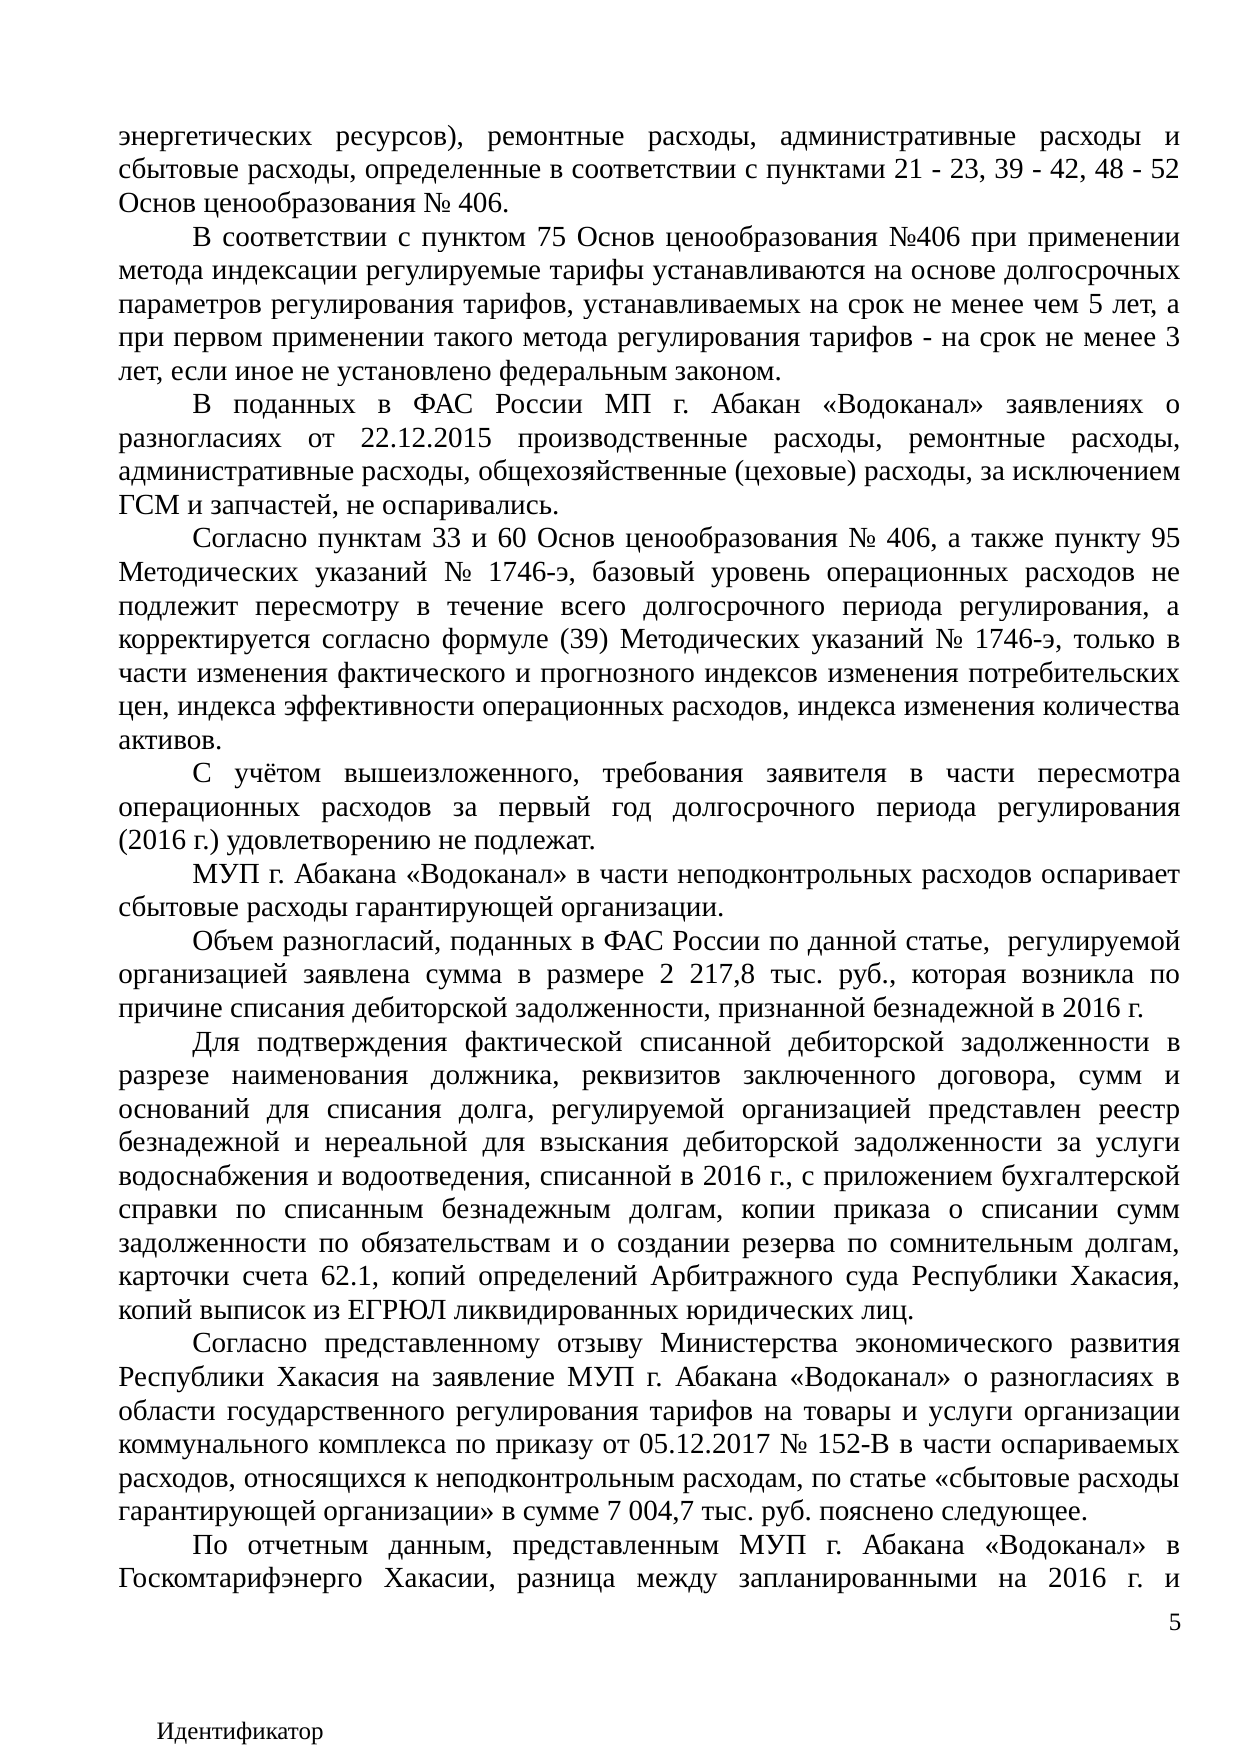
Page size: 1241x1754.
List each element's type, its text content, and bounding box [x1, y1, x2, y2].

text Для подтверждения фактической списанной дебиторской задолженности в разрезе наименования должника, реквизитов заключенного договора, сумм и оснований для списания долга, регулируемой организацией представлен реестр безнадежной и нереальной для взыскания дебиторской задолженности за услуги водоснабжения и водоотведения, списанной в 2016 г., с приложением бухгалтерской справки по списанным безнадежным долгам, копии приказа о списании сумм задолженности по обязательствам и о создании резерва по сомнительным долгам, карточки счета 62.1, копий определений Арбитражного суда Республики Хакасия, копий выписок из ЕГРЮЛ ликвидированных юридических лиц. [118, 1024, 1181, 1326]
text Согласно представленному отзыву Министерства экономического развития Республики Хакасия на заявление МУП г. Абакана «Водоканал» о разногласиях в области государственного регулирования тарифов на товары и услуги организации коммунального комплекса по приказу от 05.12.2017 № 152-В в части оспариваемых расходов, относящихся к неподконтрольным расходам, по статье «сбытовые расходы гарантирующей организации» в сумме 7 004,7 тыс. руб. пояснено следующее. [118, 1326, 1181, 1527]
text МУП г. Абакана «Водоканал» в части неподконтрольных расходов оспаривает сбытовые расходы гарантирующей организации. [118, 856, 1181, 923]
text энергетических ресурсов), ремонтные расходы, административные расходы и сбытовые расходы, определенные в соответствии с пунктами 21 - 23, 39 - 42, 48 - 52 Основ ценообразования № 406. [118, 118, 1181, 219]
text В поданных в ФАС России МП г. Абакан «Водоканал» заявлениях о разногласиях от 22.12.2015 производственные расходы, ремонтные расходы, административные расходы, общехозяйственные (цеховые) расходы, за исключением ГСМ и запчастей, не оспаривались. [118, 386, 1181, 521]
text Согласно пунктам 33 и 60 Основ ценообразования № 406, а также пункту 95 Методических указаний № 1746-э, базовый уровень операционных расходов не подлежит пересмотру в течение всего долгосрочного периода регулирования, а корректируется согласно формуле (39) Методических указаний № 1746-э, только в части изменения фактического и прогнозного индексов изменения потребительских цен, индекса эффективности операционных расходов, индекса изменения количества активов. [118, 521, 1181, 755]
text Объем разногласий, поданных в ФАС России по данной статье, регулируемой организацией заявлена сумма в размере 2 217,8 тыс. руб., которая возникла по причине списания дебиторской задолженности, признанной безнадежной в 2016 г. [118, 923, 1181, 1024]
text С учётом вышеизложенного, требования заявителя в части пересмотра операционных расходов за первый год долгосрочного периода регулирования (2016 г.) удовлетворению не подлежат. [118, 755, 1181, 856]
text В соответствии с пунктом 75 Основ ценообразования №406 при применении метода индексации регулируемые тарифы устанавливаются на основе долгосрочных параметров регулирования тарифов, устанавливаемых на срок не менее чем 5 лет, а при первом применении такого метода регулирования тарифов - на срок не менее 3 лет, если иное не установлено федеральным законом. [118, 219, 1181, 386]
text По отчетным данным, представленным МУП г. Абакана «Водоканал» в Госкомтарифэнерго Хакасии, разница между запланированными на 2016 г. и [118, 1527, 1181, 1594]
